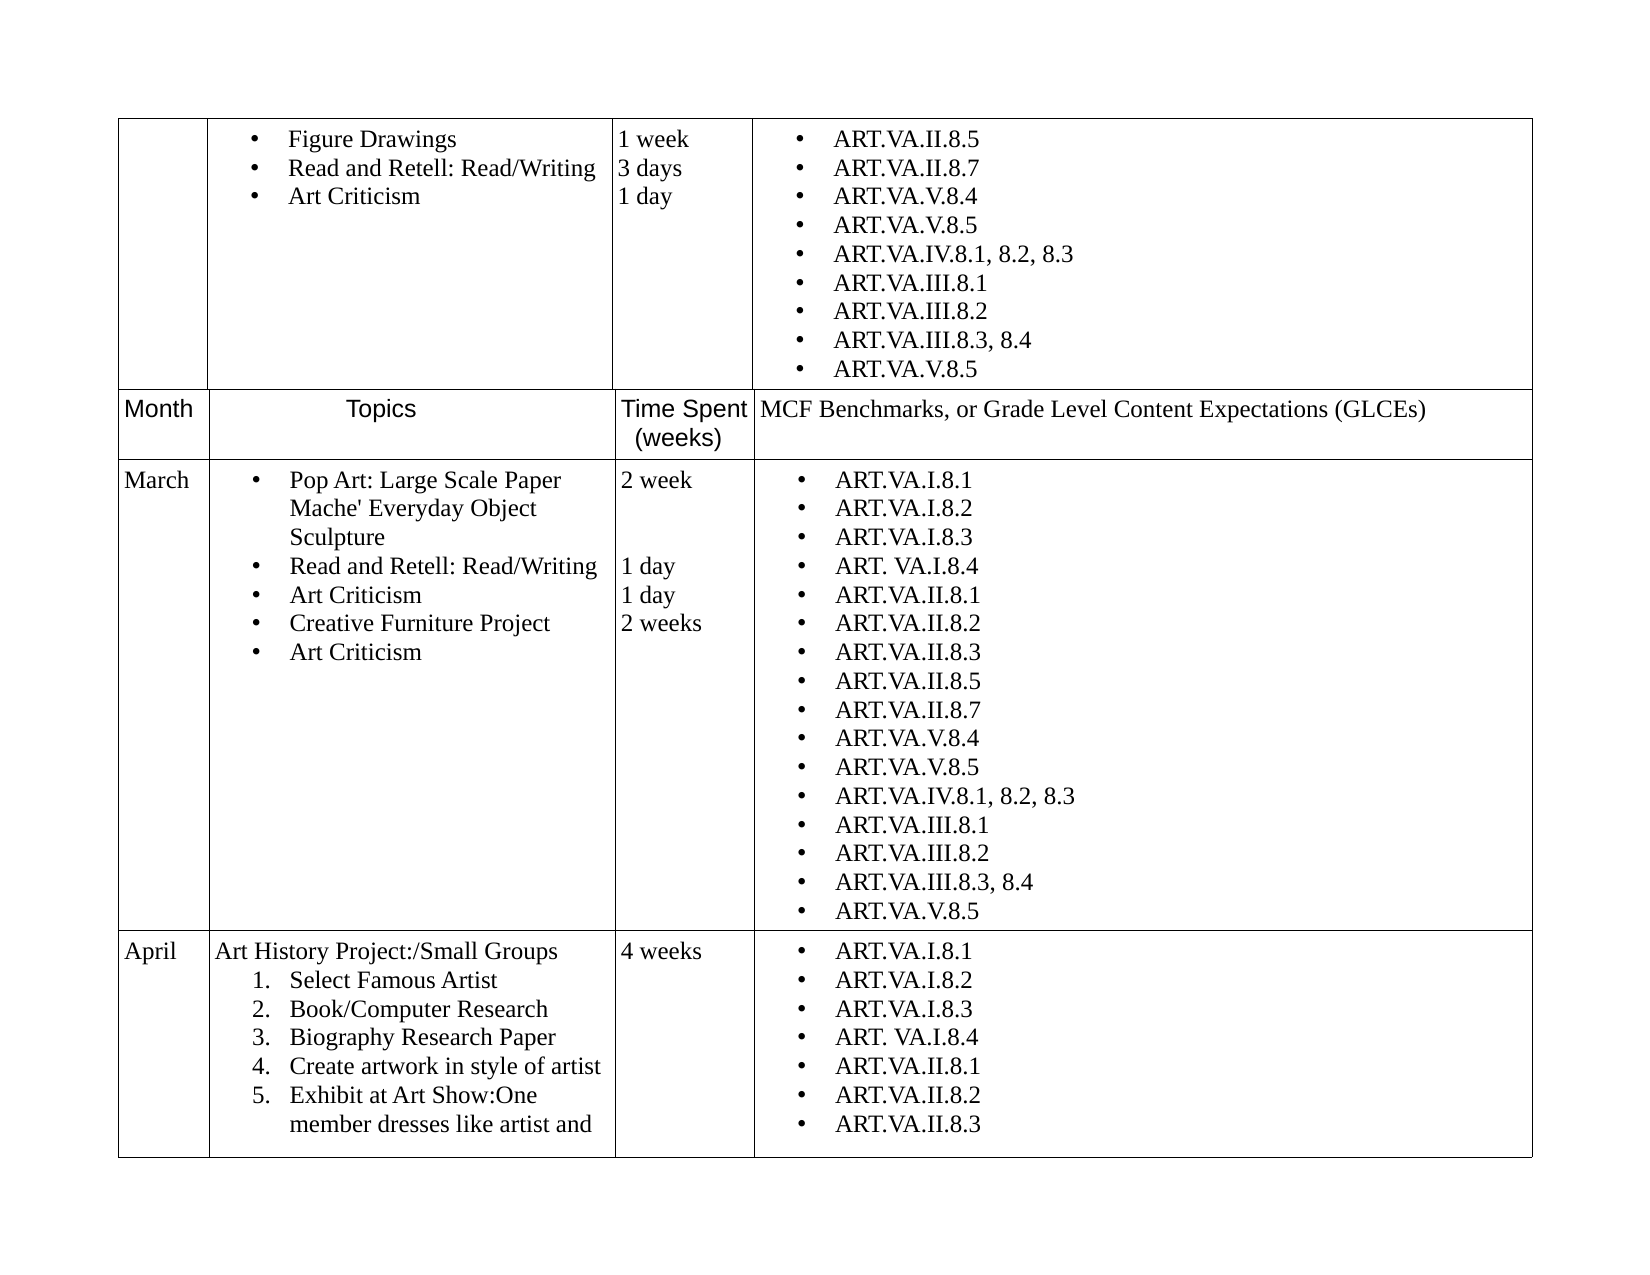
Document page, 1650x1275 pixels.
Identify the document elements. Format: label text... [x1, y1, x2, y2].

table_cell ART.VA.I.8.1 ART.VA.I.8.2 ART.VA.I.8.3 ART. VA.I.8.4 ART.VA.II.8.1 ART.VA.II.8.2 ART.VA.II.8.3 ART.VA.II.8.5 ART.VA.II.8.7 ART.VA.V.8.4 ART.VA.V.8.5 ART.VA.IV.8.1, 8.2, 8.3 ART.VA.III.8.1 ART.VA.III.8.2 ART.VA.III.8.3, 8.4 ART.VA.V.8.5 [755, 460, 1532, 930]
table_cell March [119, 460, 209, 930]
table_header MCF Benchmarks, or Grade Level Content Expectations (GLCEs) [755, 390, 1532, 459]
table_cell [119, 119, 207, 388]
table_cell ART.VA.I.8.1 ART.VA.I.8.2 ART.VA.I.8.3 ART. VA.I.8.4 ART.VA.II.8.1 ART.VA.II.8.2 ART.VA.II.8.3 ART.VA.II.8.5 ART.VA.II.8.7 ART.VA.V.8.4 ART.VA.V.8.5 ART.VA.IV.8.1, 8.2, 8.3 ART.VA.III.8.1 ART.VA.III.8.2 ART.VA.III.8.3, 8.4 ART.VA.V.8.5 [755, 931, 1532, 1157]
table_cell Drawing/Space Group Portraits Self-Portrait Grid Drawing Chuck Close Positive/Negative Value Tempera Paintings Figure Drawings Read and Retell: Read/Writing Art Criticism [208, 119, 612, 388]
table_cell 4 weeks [616, 931, 754, 1157]
table_header Time Spent (weeks) [616, 390, 754, 459]
table_cell 2 week 1 day 1 day 2 weeks [616, 460, 754, 930]
table_cell Pop Art: Large Scale Paper Mache' Everyday Object Sculpture Read and Retell: Read/Writing Art Criticism Creative Furniture Project Art Criticism [210, 460, 615, 930]
table_header Topics [210, 390, 615, 459]
table_cell April [119, 931, 209, 1157]
table_cell ART.VA.I.8.1 ART.VA.I.8.2 ART.VA.I.8.3 ART. VA.I.8.4 ART.VA.II.8.1 ART.VA.II.8.2 ART.VA.II.8.3 ART.VA.II.8.5 ART.VA.II.8.7 ART.VA.V.8.4 ART.VA.V.8.5 ART.VA.IV.8.1, 8.2, 8.3 ART.VA.III.8.1 ART.VA.III.8.2 ART.VA.III.8.3, 8.4 ART.VA.V.8.5 [753, 119, 1532, 388]
table_cell Art History Project:/Small Groups Select Famous Artist Book/Computer Research Biography Research Paper Create artwork in style of artist Exhibit at Art Show:One member dresses like artist and [210, 931, 615, 1157]
table_cell 1 week 3 days 1 day [613, 119, 752, 388]
table_header Month [119, 390, 209, 459]
